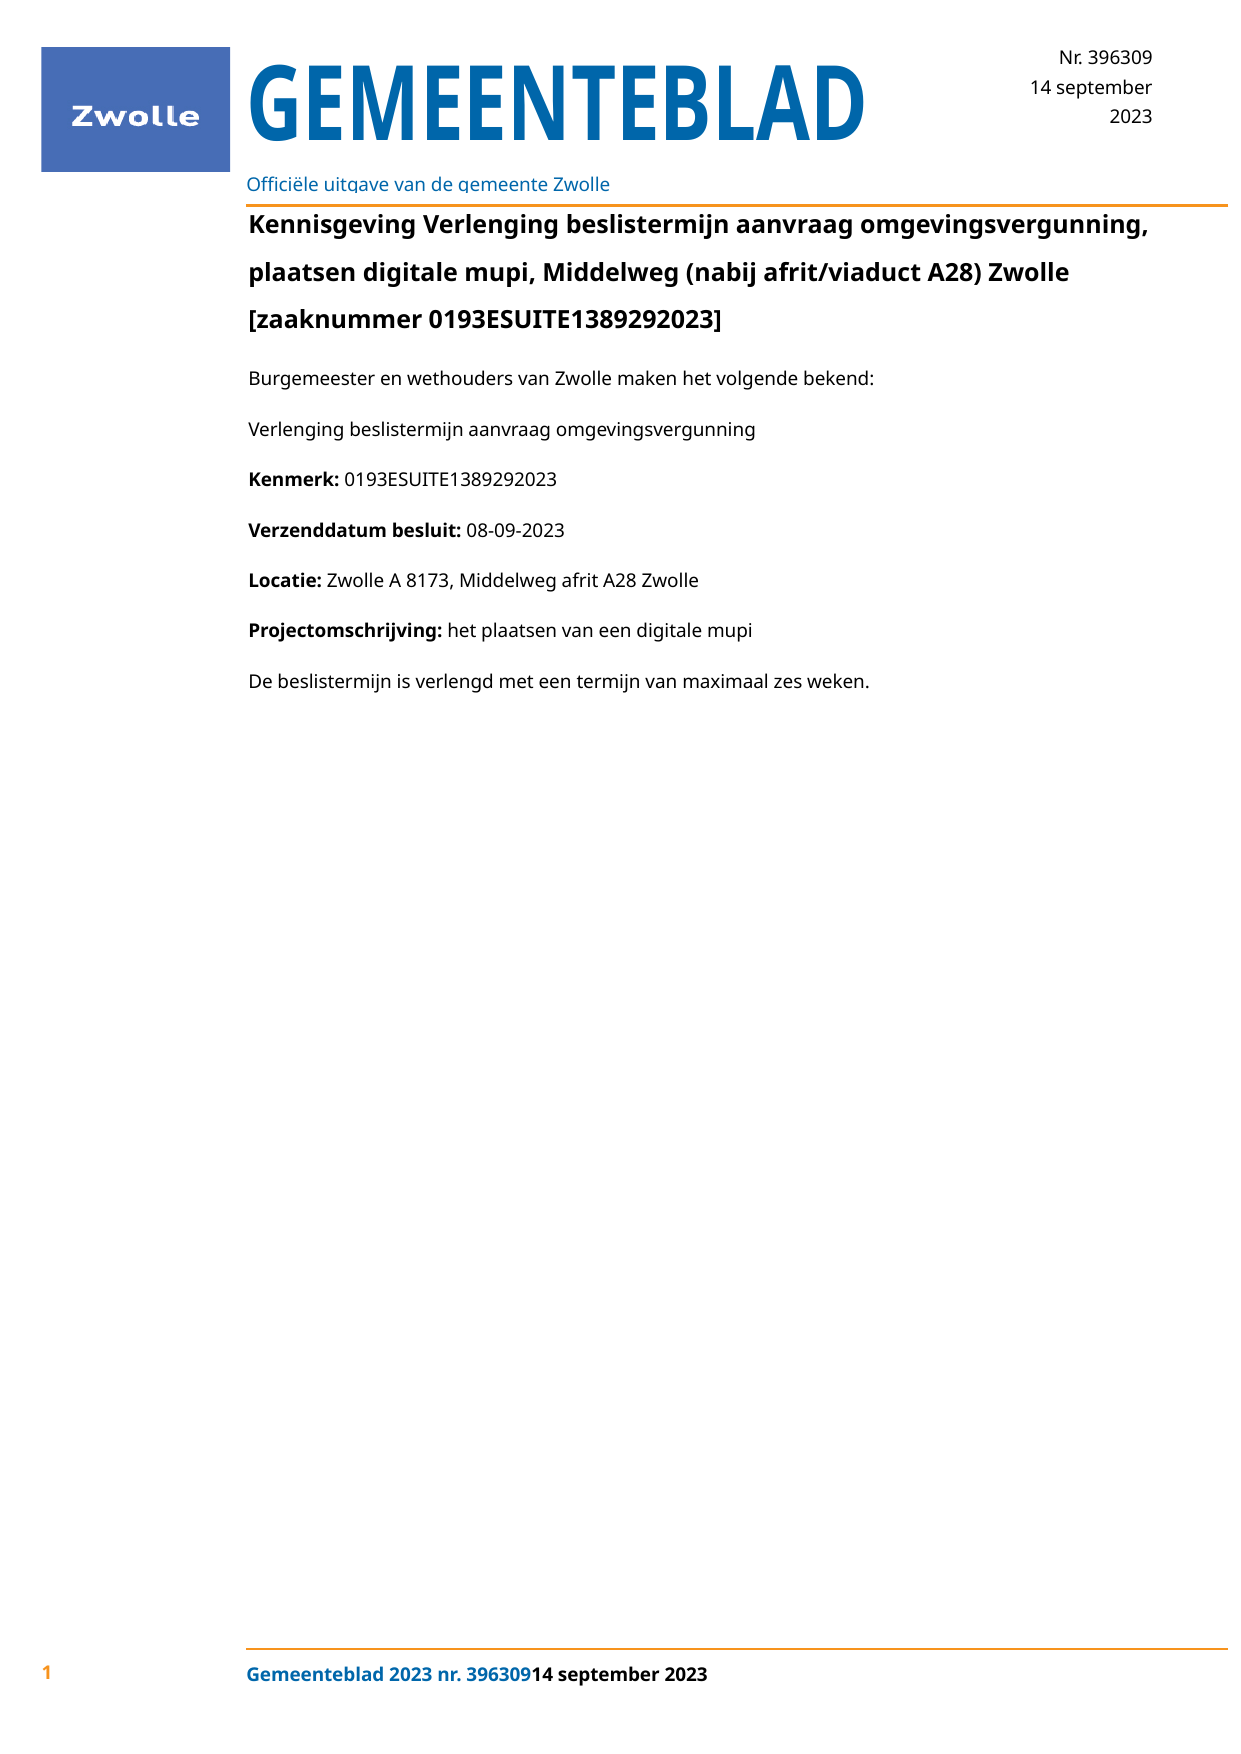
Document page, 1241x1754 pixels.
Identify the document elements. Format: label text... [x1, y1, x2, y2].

text Verzenddatum besluit: 08-09-2023 [248, 517, 1152, 542]
text De beslistermijn is verlengd met een termijn van maximaal zes weken. [248, 668, 1152, 694]
text Projectomschrijving: het plaatsen van een digitale mupi [248, 618, 1152, 643]
text Verlenging beslistermijn aanvraag omgevingsvergunning [248, 416, 1152, 442]
text Kenmerk: 0193ESUITE1389292023 [248, 466, 1152, 492]
text Kennisgeving Verlenging beslistermijn aanvraag omgevingsvergunning, plaatsen digitale mupi, Middelweg (nabij afrit/viaduct A28) Zwolle [zaaknummer 0193ESUITE1389292023] [248, 207, 1152, 336]
text Burgemeester en wethouders van Zwolle maken het volgende bekend: [248, 366, 1152, 391]
picture [41, 47, 231, 172]
text Locatie: Zwolle A 8173, Middelweg afrit A28 Zwolle [248, 567, 1152, 593]
